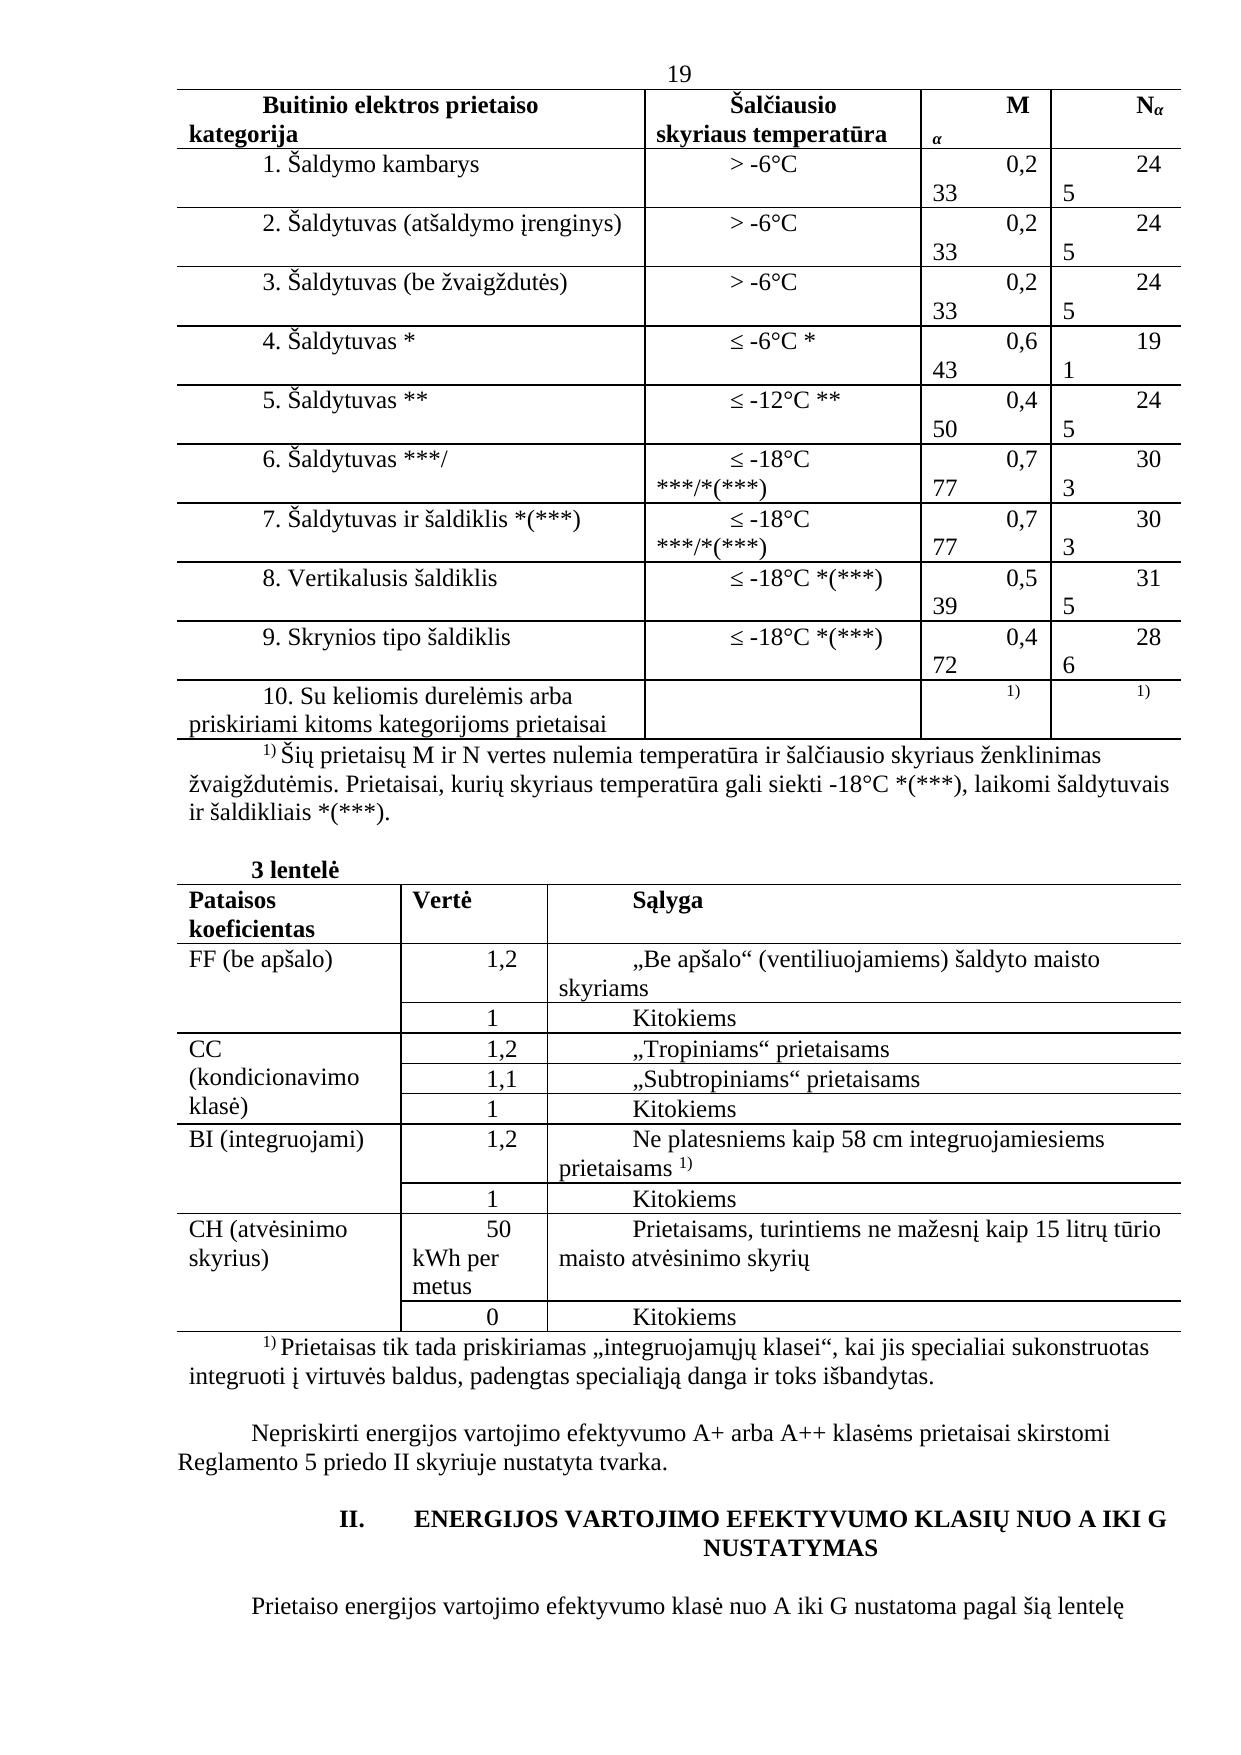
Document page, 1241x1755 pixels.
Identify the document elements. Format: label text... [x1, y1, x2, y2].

table_header Mα [922, 90, 1050, 148]
table_cell > -6°C [646, 149, 920, 207]
table_cell 7. Šaldytuvas ir šaldiklis *(***) [177, 504, 644, 561]
table_header Nα [1052, 90, 1181, 148]
table_cell 1,2 [402, 944, 547, 1002]
table_cell Prietaisams, turintiems ne mažesnį kaip 15 litrų tūrio maisto atvėsinimo skyrių [548, 1214, 1181, 1300]
table_cell 1,2 [402, 1034, 547, 1062]
table_cell 1. Šaldymo kambarys [177, 149, 644, 207]
table_cell 0,472 [922, 622, 1050, 679]
table_cell 4. Šaldytuvas * [177, 327, 644, 384]
table_cell Ne platesniems kaip 58 cm integruojamiesiems prietaisams 1) [548, 1125, 1181, 1182]
table_cell 245 [1052, 386, 1181, 443]
table_cell 0,777 [922, 445, 1050, 502]
table_cell 10. Su keliomis durelėmis arba priskiriami kitoms kategorijoms prietaisai [177, 681, 644, 738]
table_cell 1) Šių prietaisų M ir N vertes nulemia temperatūra ir šalčiausio skyriaus ženklinimas žvaigždutėmis. Prietaisai, kurių skyriaus temperatūra gali siekti -18°C *(***), laikomi šaldytuvais ir šaldikliais *(***). [177, 740, 1181, 826]
table_header Pataisos koeficientas [177, 885, 400, 943]
table_header Buitinio elektros prietaiso kategorija [177, 90, 644, 148]
table_cell ≤ -18°C ***/*(***) [646, 445, 920, 502]
table_cell „Be apšalo“ (ventiliuojamiems) šaldyto maisto skyriams [548, 944, 1181, 1002]
table_cell 315 [1052, 563, 1181, 620]
table_cell 2. Šaldytuvas (atšaldymo įrenginys) [177, 208, 644, 266]
table_cell „Tropiniams“ prietaisams [548, 1034, 1181, 1062]
table_cell 1,1 [402, 1064, 547, 1093]
table_cell ≤ -18°C *(***) [646, 563, 920, 620]
table_cell 1 [402, 1184, 547, 1212]
text Prietaiso energijos vartojimo efektyvumo klasė nuo A iki G nustatoma pagal šią lentelę [177, 1591, 1181, 1619]
list ENERGIJOS VARTOJIMO efektyvumo klasių nuo A iki G NUSTATYMAS [325, 1504, 1181, 1562]
table_cell 0,233 [922, 149, 1050, 207]
table_cell Kitokiems [548, 1302, 1181, 1331]
table_cell 3. Šaldytuvas (be žvaigždutės) [177, 267, 644, 325]
text Nepriskirti energijos vartojimo efektyvumo A+ arba A++ klasėms prietaisai skirstomi Reglamento 5 priedo II skyriuje nustatyta tvarka. [177, 1418, 1181, 1476]
table_cell 9. Skrynios tipo šaldiklis [177, 622, 644, 679]
table_cell ≤ -18°C *(***) [646, 622, 920, 679]
table_cell Kitokiems [548, 1184, 1181, 1212]
table_cell 0 [402, 1302, 547, 1331]
text 3 lentelė [177, 855, 1181, 884]
table_cell ≤ -6°C * [646, 327, 920, 384]
table_cell 1,2 [402, 1125, 547, 1182]
table_cell 5. Šaldytuvas ** [177, 386, 644, 443]
table_cell 303 [1052, 504, 1181, 561]
table_cell 1 [402, 1094, 547, 1123]
table_cell 0,450 [922, 386, 1050, 443]
table_cell „Subtropiniams“ prietaisams [548, 1064, 1181, 1093]
table_cell Kitokiems [548, 1003, 1181, 1032]
table_cell FF (be apšalo) [177, 944, 400, 1032]
table_cell CC (kondicionavimo klasė) [177, 1034, 400, 1123]
table_cell ≤ -18°C ***/*(***) [646, 504, 920, 561]
table_cell 1) Prietaisas tik tada priskiriamas „integruojamųjų klasei“, kai jis specialiai sukonstruotas integruoti į virtuvės baldus, padengtas specialiąją danga ir toks išbandytas. [177, 1332, 1181, 1389]
table_cell 1) [1052, 681, 1181, 738]
table_cell 0,233 [922, 208, 1050, 266]
table_cell BI (integruojami) [177, 1125, 400, 1212]
table_cell 191 [1052, 327, 1181, 384]
table_cell > -6°C [646, 267, 920, 325]
table_cell 1 [402, 1003, 547, 1032]
table_cell [646, 681, 920, 738]
table_header Sąlyga [548, 885, 1181, 943]
table_cell Kitokiems [548, 1094, 1181, 1123]
table_cell > -6°C [646, 208, 920, 266]
table_cell 286 [1052, 622, 1181, 679]
table_cell 6. Šaldytuvas ***/ [177, 445, 644, 502]
table_cell 0,643 [922, 327, 1050, 384]
table_cell 0,233 [922, 267, 1050, 325]
table_cell 0,539 [922, 563, 1050, 620]
table_cell 245 [1052, 208, 1181, 266]
table_cell CH (atvėsinimo skyrius) [177, 1214, 400, 1331]
table_header Šalčiausio skyriaus temperatūra [646, 90, 920, 148]
table_cell ≤ -12°C ** [646, 386, 920, 443]
table_cell 8. Vertikalusis šaldiklis [177, 563, 644, 620]
table_cell 1) [922, 681, 1050, 738]
table_cell 303 [1052, 445, 1181, 502]
table_cell 245 [1052, 267, 1181, 325]
table_cell 0,777 [922, 504, 1050, 561]
table_cell 245 [1052, 149, 1181, 207]
table_cell 50 kWh per metus [402, 1214, 547, 1300]
table_header Vertė [402, 885, 547, 943]
